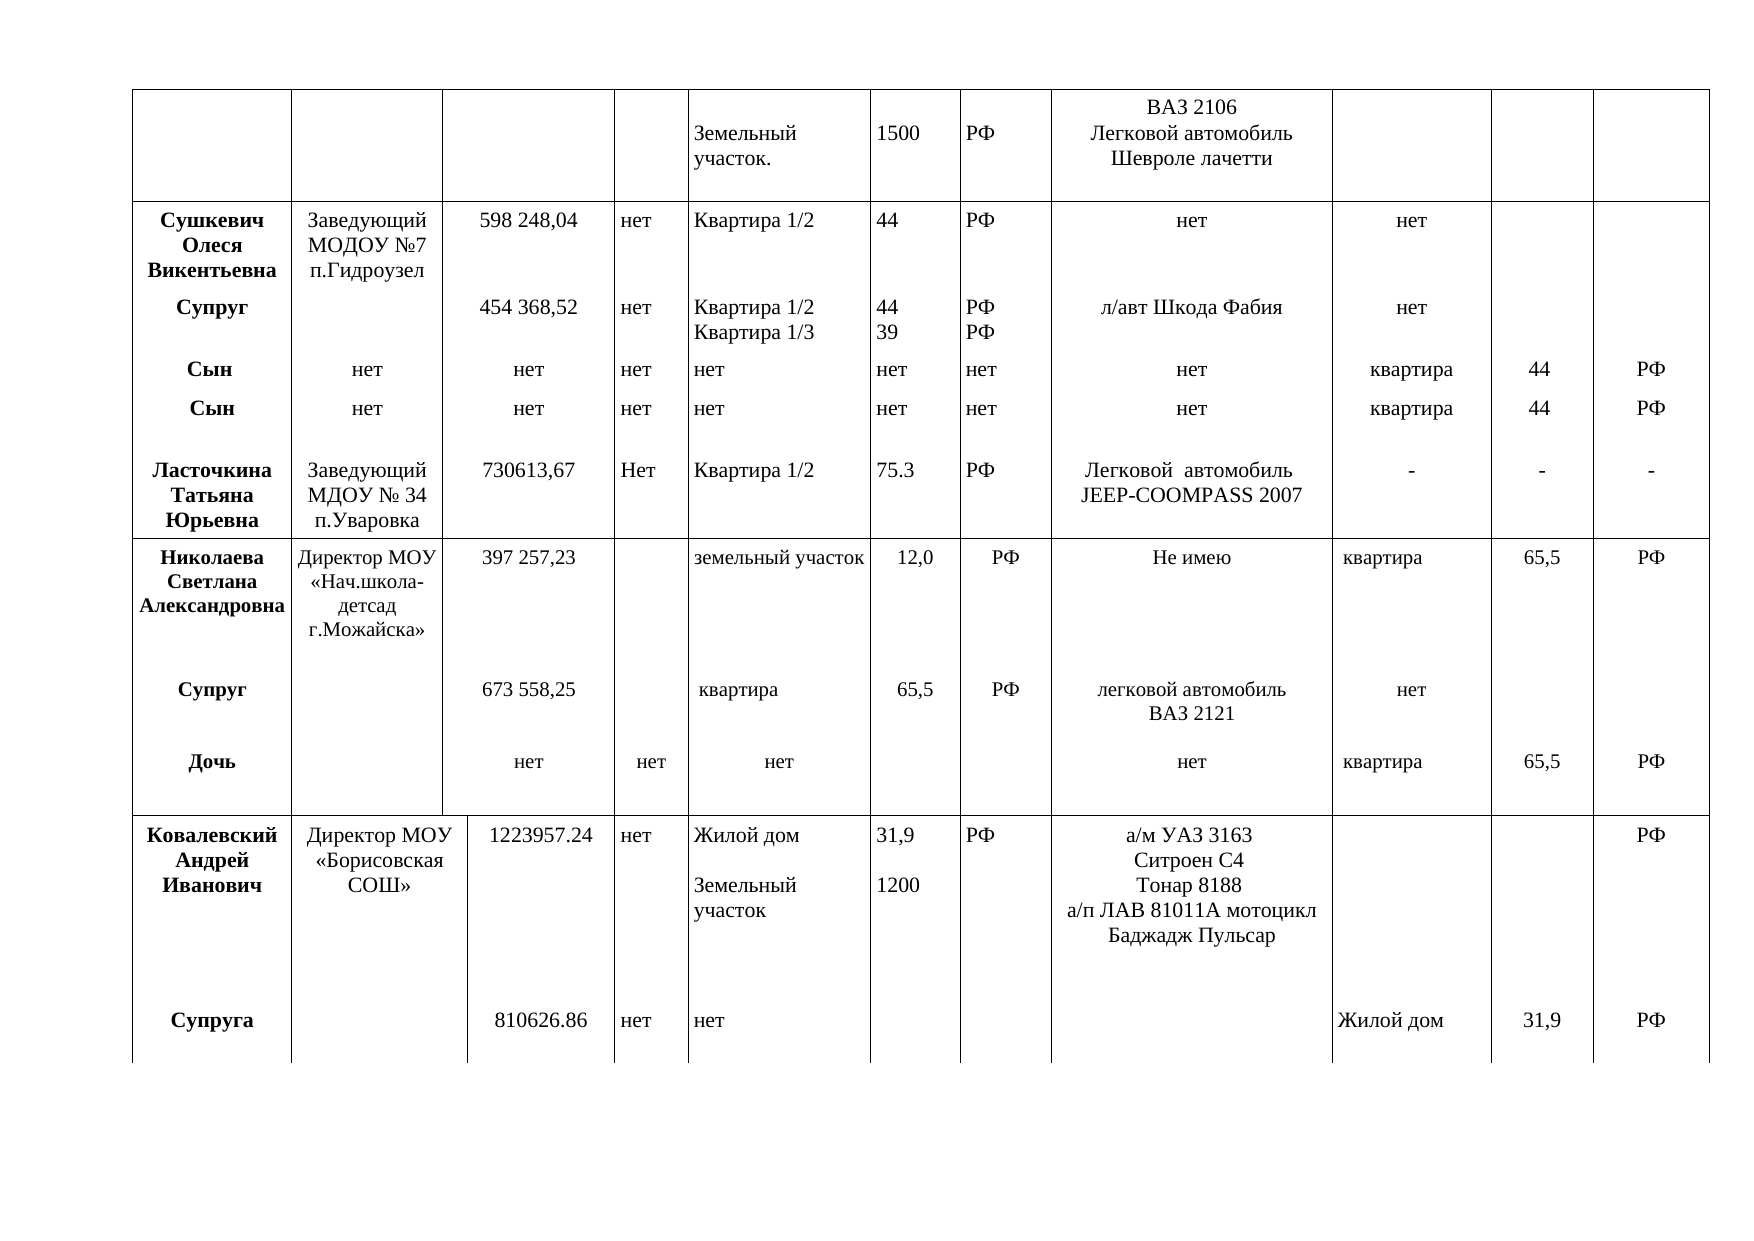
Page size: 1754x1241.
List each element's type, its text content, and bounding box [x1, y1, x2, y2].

table_cell нет [443, 743, 614, 815]
table_cell нет [1052, 350, 1332, 389]
table_cell - [1594, 451, 1709, 538]
table_cell - [1333, 451, 1491, 538]
table_cell РФ [1594, 389, 1709, 451]
table_cell нет [615, 350, 688, 389]
table_cell квартира [689, 671, 870, 743]
table_cell Дочь [133, 743, 291, 815]
table_cell [1710, 743, 1719, 815]
table_cell земельный участок [689, 539, 870, 671]
table_cell нет [871, 350, 960, 389]
table_cell 44 [871, 202, 960, 288]
table_cell нет [1052, 202, 1332, 288]
table_cell нет [1333, 671, 1491, 743]
table_cell нет [615, 1001, 688, 1063]
table_cell [292, 1001, 467, 1063]
table_cell 673 558,25 [443, 671, 614, 743]
table_cell квартира [1333, 389, 1491, 451]
table_cell 730613,67 [443, 451, 614, 538]
table_cell нет [1333, 202, 1491, 288]
table_cell РФ [1594, 1001, 1709, 1063]
table_cell Нет [615, 451, 688, 538]
table_cell РФ [1594, 350, 1709, 389]
table_cell [1333, 90, 1491, 201]
table_cell РФ [961, 539, 1051, 671]
table_cell [292, 90, 442, 201]
table_cell РФ [961, 202, 1051, 288]
table_cell 65,5 [871, 671, 960, 743]
table_cell Супруг [133, 671, 291, 743]
table_cell нет [1333, 289, 1491, 350]
table_cell Сын [133, 350, 291, 389]
table_cell 454 368,52 [443, 289, 614, 350]
table_cell [1052, 1001, 1332, 1063]
table_cell [1710, 89, 1719, 201]
table_cell [1710, 671, 1719, 743]
table_cell [1710, 289, 1719, 350]
table_cell РФ [961, 671, 1051, 743]
table_cell Супруг [133, 289, 291, 350]
table_cell [1492, 202, 1593, 288]
table_cell [1492, 289, 1593, 350]
table_cell 1500 [871, 90, 960, 201]
table_cell [1710, 201, 1719, 288]
table_cell РФ [1594, 743, 1709, 815]
table_cell [1492, 816, 1593, 1001]
table_cell нет [292, 389, 442, 451]
table_cell нет [443, 389, 614, 451]
table_cell нет [292, 350, 442, 389]
table_cell квартира [1333, 539, 1491, 671]
table_cell нет [615, 743, 688, 815]
table_cell [1710, 350, 1719, 389]
table_cell Жилой дом [1333, 1001, 1491, 1063]
table_cell [961, 1001, 1051, 1063]
table_cell [1710, 538, 1719, 671]
table_cell Директор МОУ «Борисовская СОШ» [292, 816, 467, 1001]
table_cell Заведующий МОДОУ №7 п.Гидроузел [292, 202, 442, 288]
table_cell Квартира 1/2 [689, 451, 870, 538]
table_cell [1594, 289, 1709, 350]
table_cell [133, 90, 291, 201]
table_cell [1710, 815, 1719, 1001]
table_cell Квартира 1/2 Квартира 1/3 [689, 289, 870, 350]
table_cell РФ [1594, 816, 1709, 1001]
table_cell 65,5 [1492, 743, 1593, 815]
table_cell нет [615, 202, 688, 288]
table_cell [1492, 90, 1593, 201]
table_cell [1710, 389, 1719, 451]
table_cell легковой автомобиль ВАЗ 2121 [1052, 671, 1332, 743]
table_cell Ласточкина Татьяна Юрьевна [133, 451, 291, 538]
table_cell Сын [133, 389, 291, 451]
table_cell 75.3 [871, 451, 960, 538]
table_cell 397 257,23 [443, 539, 614, 671]
table_cell [871, 1001, 960, 1063]
table_cell [615, 539, 688, 671]
table_cell квартира [1333, 743, 1491, 815]
table_cell [615, 671, 688, 743]
table_cell РФ [961, 816, 1051, 1001]
table_cell ВАЗ 2106 Легковой автомобиль Шевроле лачетти [1052, 90, 1332, 201]
table_cell [1594, 671, 1709, 743]
table_cell [871, 743, 960, 815]
table_cell л/авт Шкода Фабия [1052, 289, 1332, 350]
table_cell Директор МОУ «Нач.школа-детсад г.Можайска» [292, 539, 442, 671]
table_cell РФ [1594, 539, 1709, 671]
table_cell Не имею [1052, 539, 1332, 671]
table_cell Легковой автомобиль JEEP-COOMPASS 2007 [1052, 451, 1332, 538]
table_cell [443, 90, 614, 201]
table_cell нет [961, 389, 1051, 451]
table_cell 598 248,04 [443, 202, 614, 288]
table_cell Супруга [133, 1001, 291, 1063]
table_cell [1594, 90, 1709, 201]
table_cell Сушкевич Олеся Викентьевна [133, 202, 291, 288]
table_cell нет [961, 350, 1051, 389]
table_cell нет [615, 816, 688, 1001]
table_cell нет [1052, 743, 1332, 815]
table_cell 12,0 [871, 539, 960, 671]
table_cell [1492, 671, 1593, 743]
table_cell [1710, 1001, 1719, 1063]
table_cell нет [615, 289, 688, 350]
table_cell квартира [1333, 350, 1491, 389]
table_cell [292, 289, 442, 350]
table_cell Николаева Светлана Александровна [133, 539, 291, 671]
table_cell Земельный участок. [689, 90, 870, 201]
table_cell [1333, 816, 1491, 1001]
table_cell нет [689, 389, 870, 451]
table_cell 44 [1492, 389, 1593, 451]
table_cell нет [689, 1001, 870, 1063]
table_cell Квартира 1/2 [689, 202, 870, 288]
table_cell РФ [961, 90, 1051, 201]
table_cell 810626.86 [468, 1001, 614, 1063]
table_cell а/м УАЗ 3163 Ситроен С4 Тонар 8188 а/п ЛАВ 81011А мотоцикл Баджадж Пульсар [1052, 816, 1332, 1001]
table_cell [615, 90, 688, 201]
table_cell нет [443, 350, 614, 389]
table_cell [1594, 202, 1709, 288]
table_cell 31,9 1200 [871, 816, 960, 1001]
table_cell нет [1052, 389, 1332, 451]
table_cell РФ [961, 451, 1051, 538]
table_cell нет [615, 389, 688, 451]
table_cell [1710, 451, 1719, 538]
table_cell 44 39 [871, 289, 960, 350]
table_cell 65,5 [1492, 539, 1593, 671]
table_cell - [1492, 451, 1593, 538]
table_cell Заведующий МДОУ № 34 п.Уваровка [292, 451, 442, 538]
table_cell РФ РФ [961, 289, 1051, 350]
table_cell 1223957.24 [468, 816, 614, 1001]
table_cell [292, 671, 442, 743]
table_cell 44 [1492, 350, 1593, 389]
table_cell 31,9 [1492, 1001, 1593, 1063]
table_cell нет [871, 389, 960, 451]
table_cell Жилой дом Земельный участок [689, 816, 870, 1001]
table_cell нет [689, 743, 870, 815]
table_cell нет [689, 350, 870, 389]
table_cell [961, 743, 1051, 815]
table_cell Ковалевский Андрей Иванович [133, 816, 291, 1001]
table_cell [292, 743, 442, 815]
